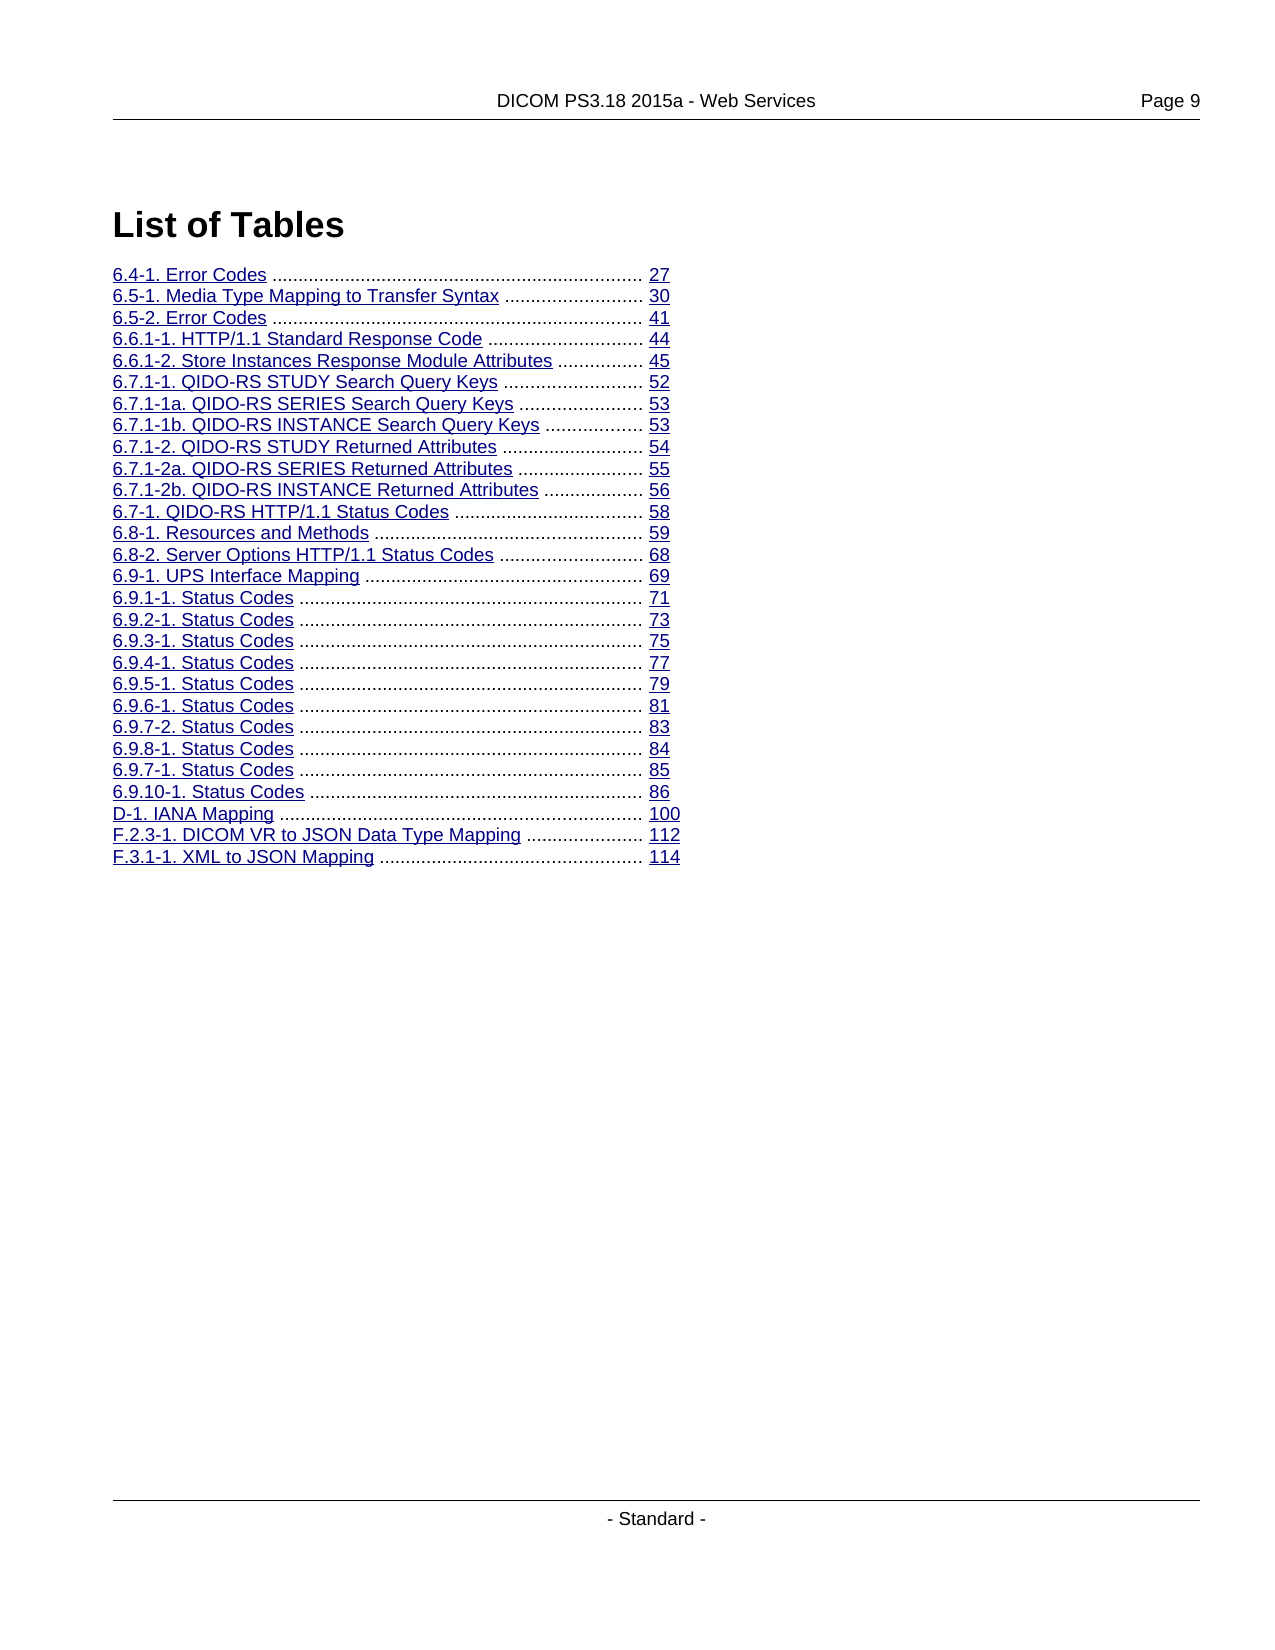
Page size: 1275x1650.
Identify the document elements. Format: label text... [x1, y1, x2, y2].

text 6.6.1-2. Store Instances Response Module Attributes 0 [112, 349, 1175, 371]
text 6.8-2. Server Options HTTP/1.1 Status Codes 0 [112, 544, 1175, 565]
text 6.5-1. Media Type Mapping to Transfer Syntax 0 [112, 285, 1175, 306]
text D-1. IANA Mapping 0 [112, 802, 1175, 824]
text 6.9.6-1. Status Codes 0 [112, 694, 1175, 716]
text F.3.1-1. XML to JSON Mapping 0 [112, 846, 1175, 867]
text 6.9.10-1. Status Codes 0 [112, 781, 1175, 802]
text 6.7.1-2b. QIDO-RS INSTANCE Returned Attributes 0 [112, 479, 1175, 501]
text 6.9.4-1. Status Codes 0 [112, 651, 1175, 673]
text 6.7.1-2. QIDO-RS STUDY Returned Attributes 0 [112, 436, 1175, 457]
text 6.7-1. QIDO-RS HTTP/1.1 Status Codes 0 [112, 501, 1175, 522]
text 6.7.1-2a. QIDO-RS SERIES Returned Attributes 0 [112, 457, 1175, 479]
text List of Tables [112, 204, 1200, 245]
text 6.7.1-1a. QIDO-RS SERIES Search Query Keys 0 [112, 393, 1175, 414]
text 6.4-1. Error Codes 0 [112, 263, 1175, 285]
text 6.5-2. Error Codes 0 [112, 306, 1175, 328]
text 6.8-1. Resources and Methods 0 [112, 522, 1175, 544]
text 6.9.3-1. Status Codes 0 [112, 630, 1175, 651]
text 6.9.1-1. Status Codes 0 [112, 587, 1175, 608]
text 6.9.7-2. Status Codes 0 [112, 716, 1175, 738]
text F.2.3-1. DICOM VR to JSON Data Type Mapping 0 [112, 824, 1175, 846]
text 6.9-1. UPS Interface Mapping 0 [112, 565, 1175, 587]
text 6.9.8-1. Status Codes 0 [112, 738, 1175, 759]
text 6.9.7-1. Status Codes 0 [112, 759, 1175, 781]
text 6.9.5-1. Status Codes 0 [112, 673, 1175, 694]
text 6.7.1-1b. QIDO-RS INSTANCE Search Query Keys 0 [112, 414, 1175, 436]
text 6.9.2-1. Status Codes 0 [112, 608, 1175, 630]
text 6.7.1-1. QIDO-RS STUDY Search Query Keys 0 [112, 371, 1175, 393]
text 6.6.1-1. HTTP/1.1 Standard Response Code 0 [112, 328, 1175, 349]
